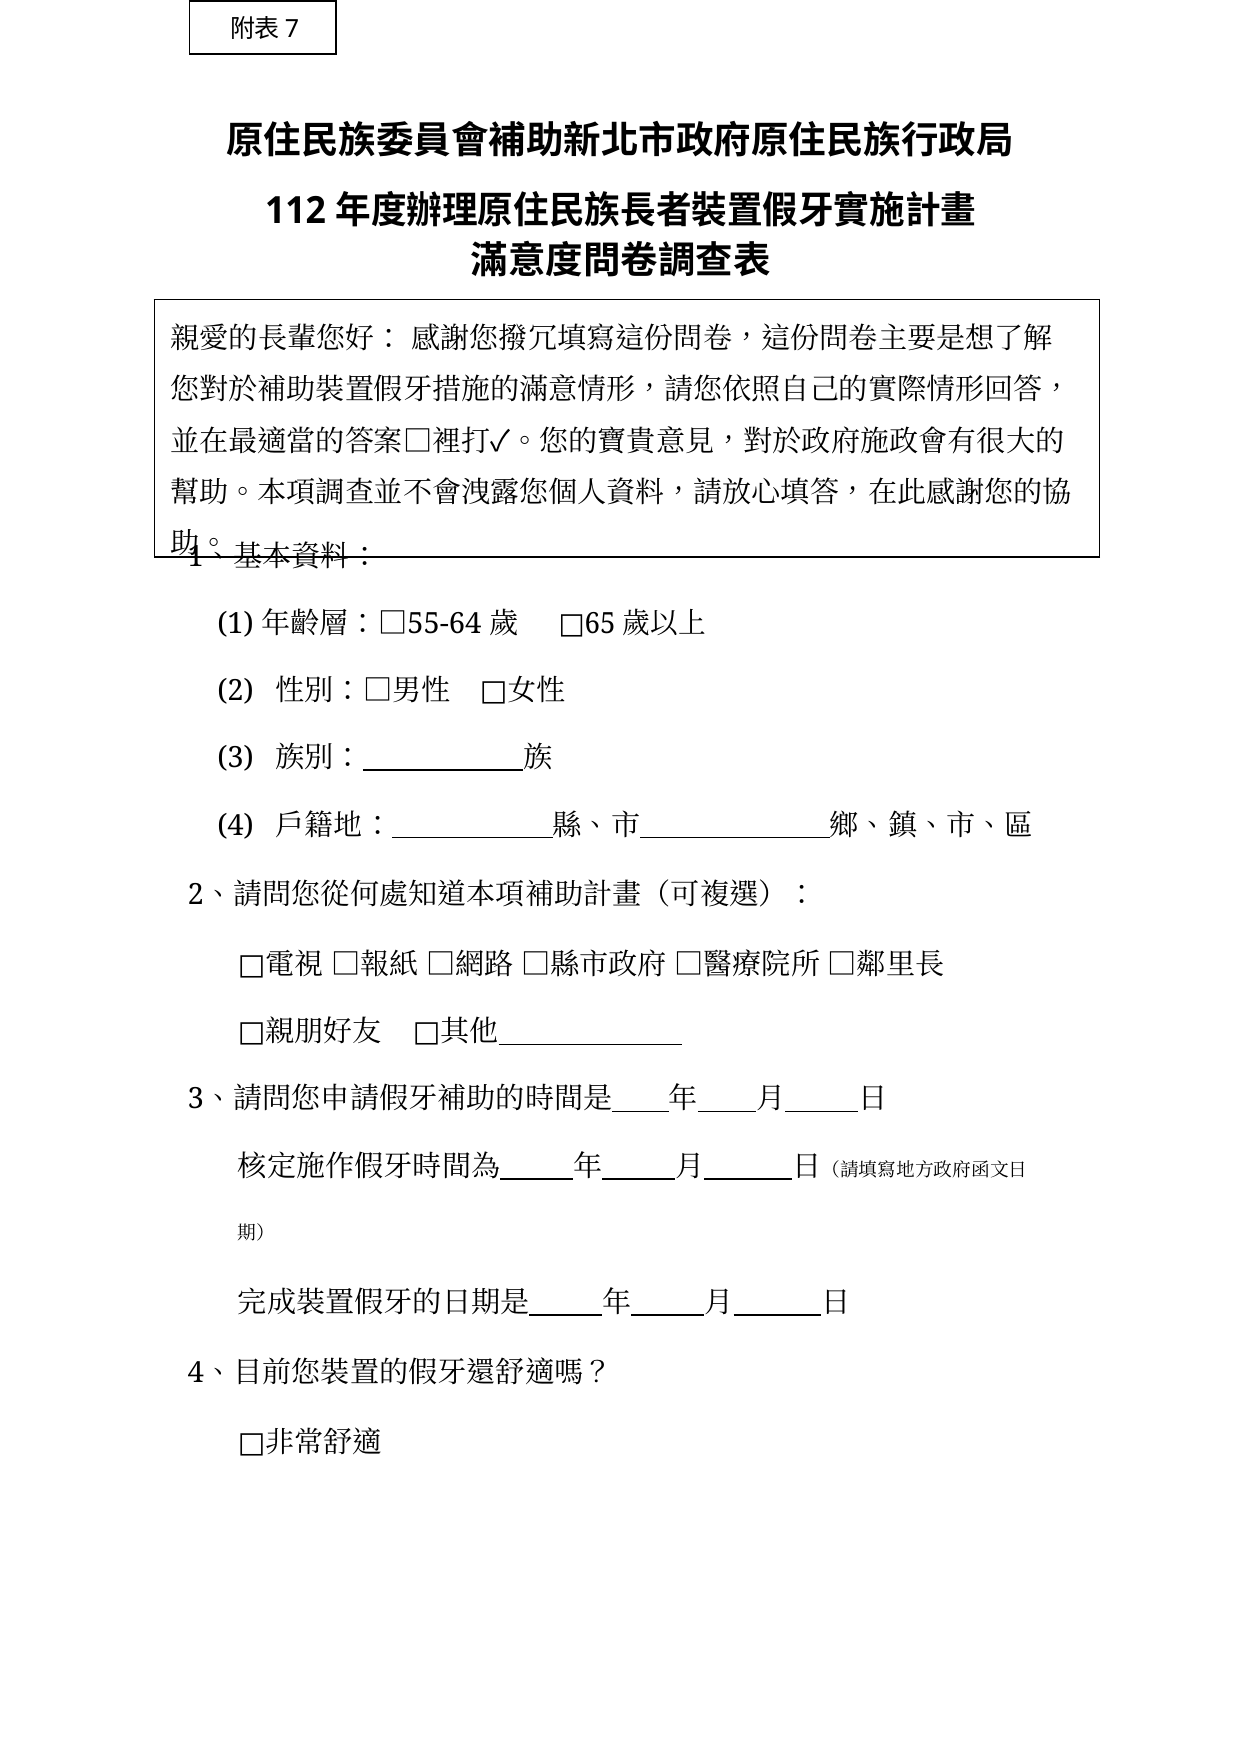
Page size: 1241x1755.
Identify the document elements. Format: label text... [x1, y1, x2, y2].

text 3、請問您申請假牙補助的時間是 年 月 日 [187, 1075, 1111, 1117]
text [155, 300, 1099, 556]
text □電視 □報紙 □網路 □縣市政府 □醫療院所 □鄰里長 [238, 941, 1111, 983]
text 親愛的長輩您好： 感謝您撥冗填寫這份問卷，這份問卷主要是想了解您對於補助裝置假牙措施的滿意情形，請您依照自己的實際情形回答， 並在最適當的答案□裡打✓。您的寶貴意見，對於政府施政會有很大的幫助。本項調查並不會洩露您個人資料，請放心填答，在此感謝您的協助。 [170, 315, 1073, 556]
text 期） [238, 1218, 1111, 1245]
text 112 年度辦理原住民族長者裝置假牙實施計畫滿意度問卷調查表 [254, 183, 986, 284]
text (1) 年齡層：□55-64 歲 □65 歲以上 [217, 600, 1111, 642]
text □親朋好友 □其他 [238, 1008, 1111, 1050]
text □非常舒適 [238, 1418, 1111, 1461]
list 性別：□男性 □女性 [217, 667, 1111, 709]
text 核定施作假牙時間為 年 月 日（請填寫地方政府函文日 [238, 1143, 1111, 1184]
text 完成裝置假牙的日期是 年 月 日4、目前您裝置的假牙還舒適嗎？ [187, 1279, 851, 1391]
text 附表 7 [230, 9, 335, 45]
subtitle 原住民族委員會補助新北市政府原住民族行政局 [224, 106, 1015, 166]
text 1、基本資料： [187, 532, 1111, 574]
list 族別： 族 [217, 734, 1111, 776]
list 戶籍地： 縣、市 鄉、鎮、市、區2、請問您從何處知道本項補助計畫（可複選）： [187, 801, 1034, 913]
